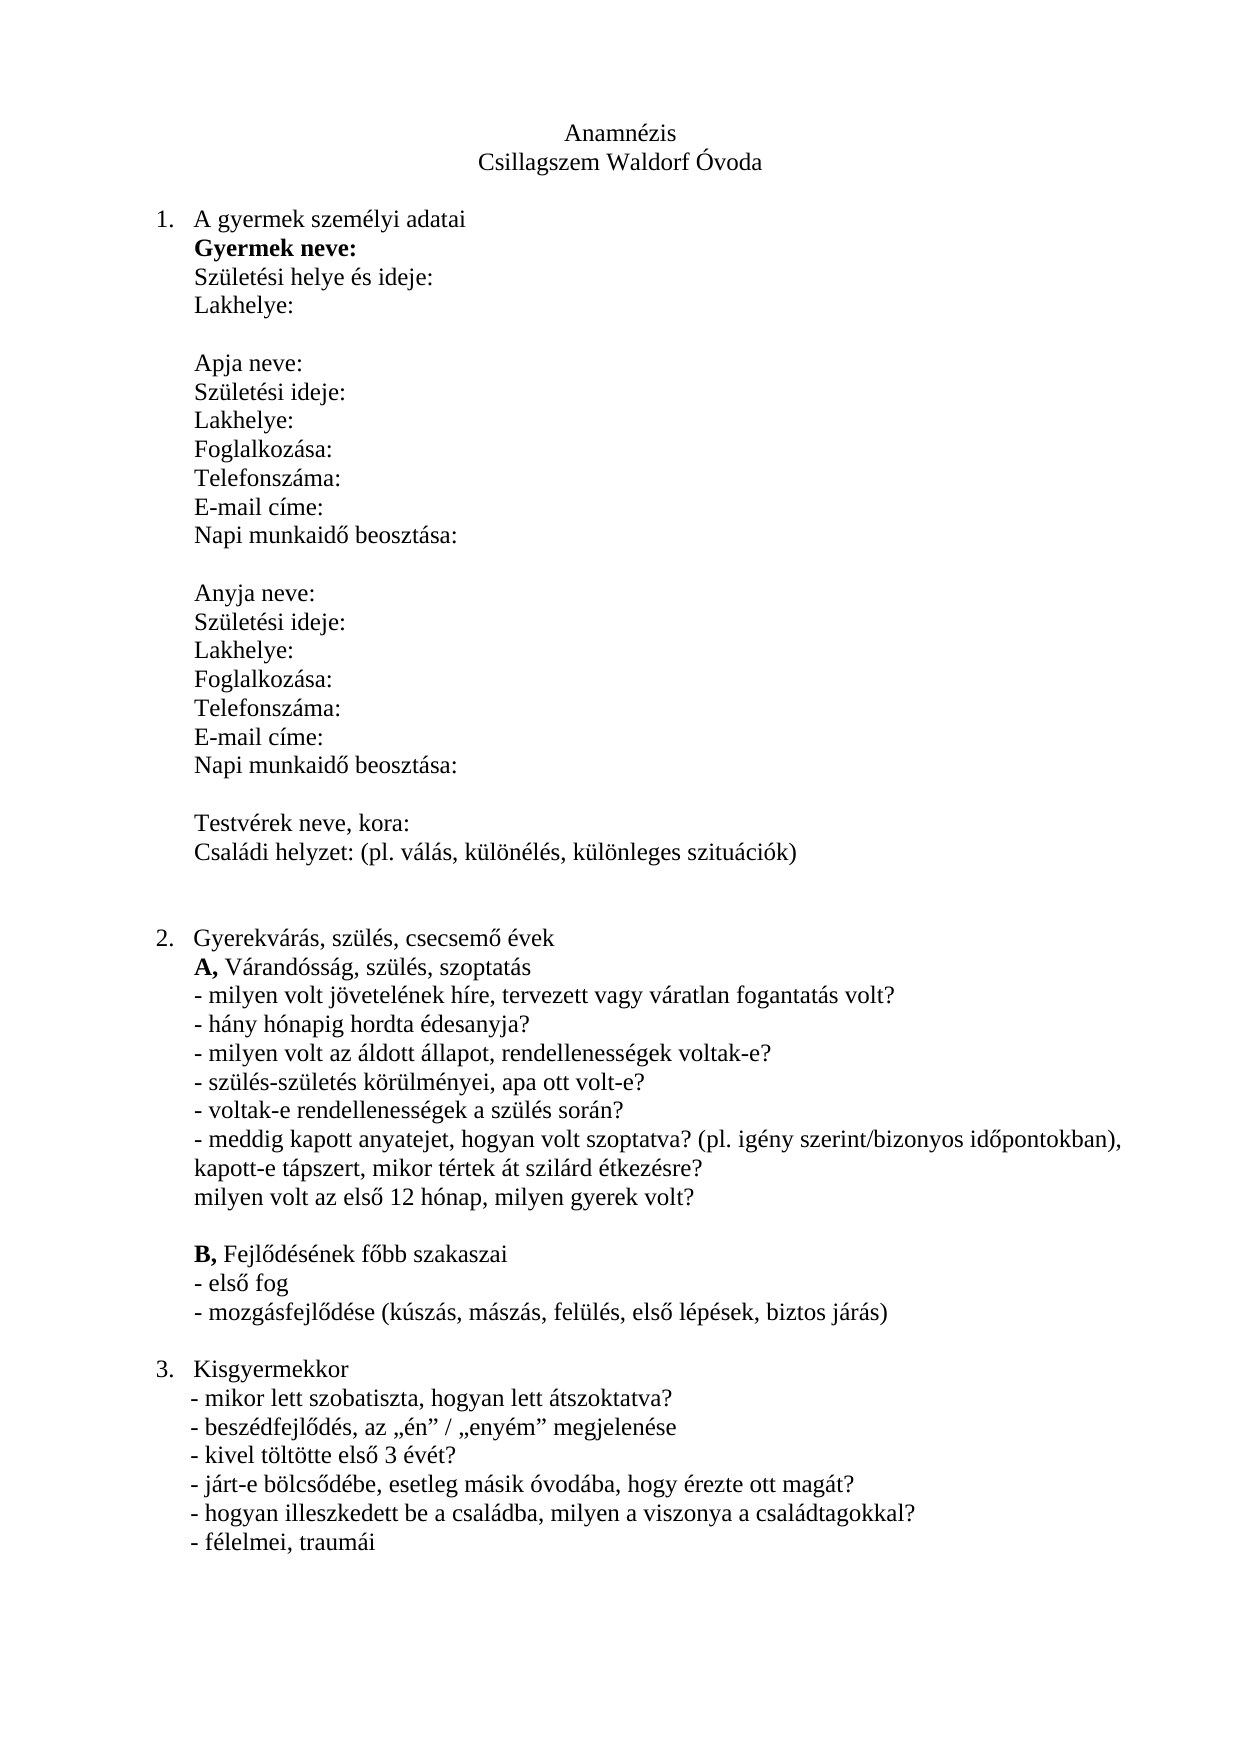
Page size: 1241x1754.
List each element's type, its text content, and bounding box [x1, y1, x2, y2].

text Napi munkaidő beosztása: [194, 521, 1122, 549]
text B, Fejlődésének főbb szakaszai [194, 1239, 1122, 1268]
text Lakhelye: [194, 636, 1122, 664]
text Telefonszáma: [194, 463, 1122, 492]
text Telefonszáma: [194, 693, 1122, 722]
text Lakhelye: [194, 406, 1122, 434]
text Testvérek neve, kora: [194, 808, 1122, 837]
text E-mail címe: [194, 492, 1122, 521]
text - milyen volt az áldott állapot, rendellenességek voltak-e? [194, 1038, 1122, 1067]
text - hogyan illeszkedett be a családba, milyen a viszonya a családtagokkal? [190, 1498, 1122, 1527]
text Napi munkaidő beosztása: [194, 751, 1122, 779]
text Gyermek neve: [194, 233, 1122, 262]
text E-mail címe: [194, 722, 1122, 751]
text Születési ideje: [194, 377, 1122, 406]
list Kisgyermekkor [156, 1354, 1122, 1383]
text - meddig kapott anyatejet, hogyan volt szoptatva? (pl. igény szerint/bizonyos időpontokban), kapott-e tápszert, mikor tértek át szilárd étkezésre? [194, 1124, 1122, 1182]
text - milyen volt jövetelének híre, tervezett vagy váratlan fogantatás volt? [194, 981, 1122, 1009]
text Csillagszem Waldorf Óvoda [118, 147, 1122, 176]
text Családi helyzet: (pl. válás, különélés, különleges szituációk) [194, 837, 1122, 866]
text Foglalkozása: [194, 434, 1122, 463]
text - mikor lett szobatiszta, hogyan lett átszoktatva? [190, 1383, 1122, 1412]
text A, Várandósság, szülés, szoptatás [194, 952, 1122, 981]
text - járt-e bölcsődébe, esetleg másik óvodába, hogy érezte ott magát? [190, 1469, 1122, 1498]
text Anyja neve: [194, 578, 1122, 607]
text - szülés-születés körülményei, apa ott volt-e? [194, 1067, 1122, 1096]
list Gyerekvárás, szülés, csecsemő évek [156, 923, 1122, 952]
text - kivel töltötte első 3 évét? [190, 1441, 1122, 1469]
text Foglalkozása: [194, 664, 1122, 693]
text Lakhelye: [194, 291, 1122, 319]
text Apja neve: [194, 348, 1122, 377]
text - első fog [194, 1268, 1122, 1297]
text Születési ideje: [194, 607, 1122, 636]
text - beszédfejlődés, az „én” / „enyém” megjelenése [190, 1412, 1122, 1441]
text - voltak-e rendellenességek a szülés során? [194, 1096, 1122, 1124]
text - mozgásfejlődése (kúszás, mászás, felülés, első lépések, biztos járás) [194, 1297, 1122, 1326]
text Anamnézis [118, 118, 1122, 147]
text milyen volt az első 12 hónap, milyen gyerek volt? [194, 1182, 1122, 1211]
text - félelmei, traumái [190, 1527, 1122, 1556]
list A gyermek személyi adatai [156, 204, 1122, 233]
text - hány hónapig hordta édesanyja? [194, 1009, 1122, 1038]
text Születési helye és ideje: [194, 262, 1122, 291]
